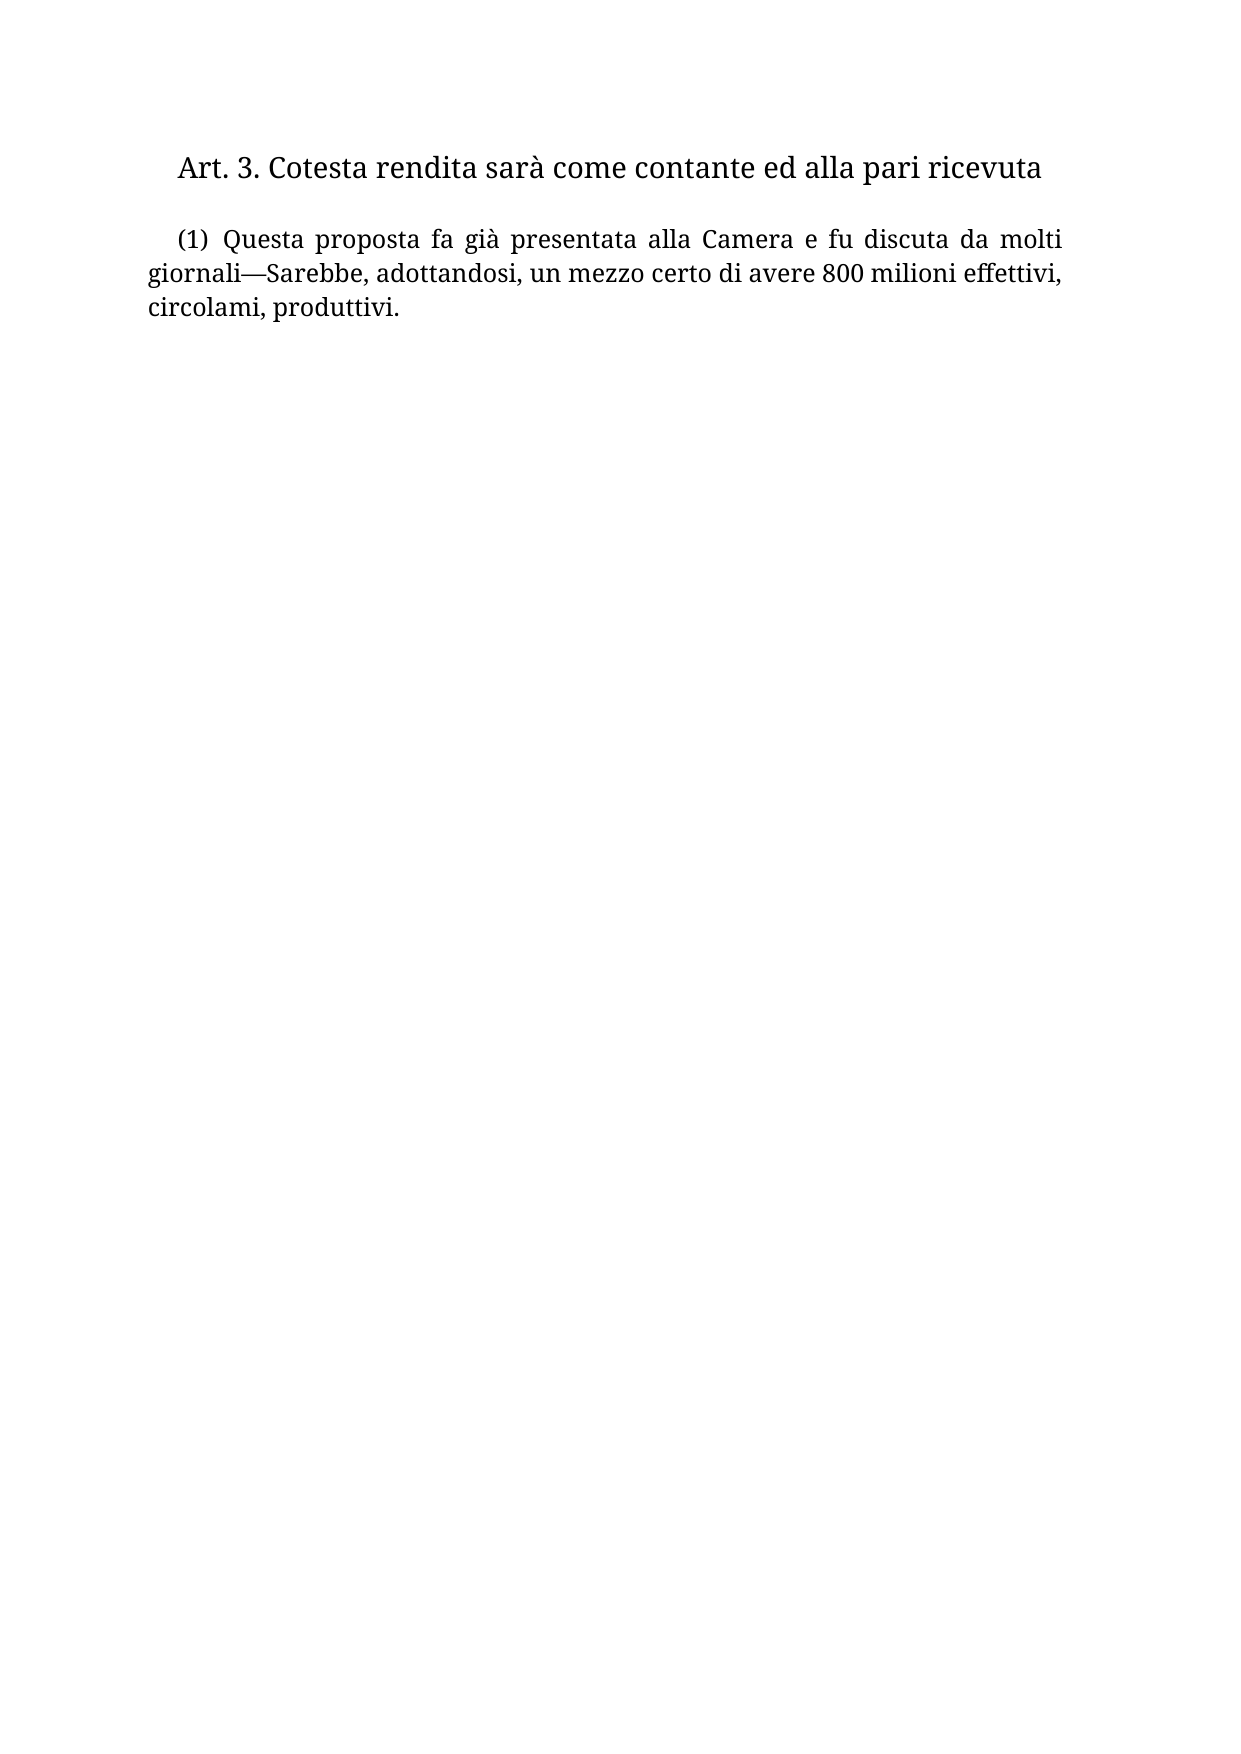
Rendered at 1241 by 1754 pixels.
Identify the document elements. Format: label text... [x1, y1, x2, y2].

list Questa proposta fa già presentata alla Camera e fu discuta da molti giornali—Sarebbe, adottandosi, un mezzo certo di avere 800 milioni effettivi, circolami, produttivi. [148, 221, 1063, 323]
text Art. 3. Cotesta rendita sarà come contante ed alla pari ricevuta [148, 148, 1063, 187]
